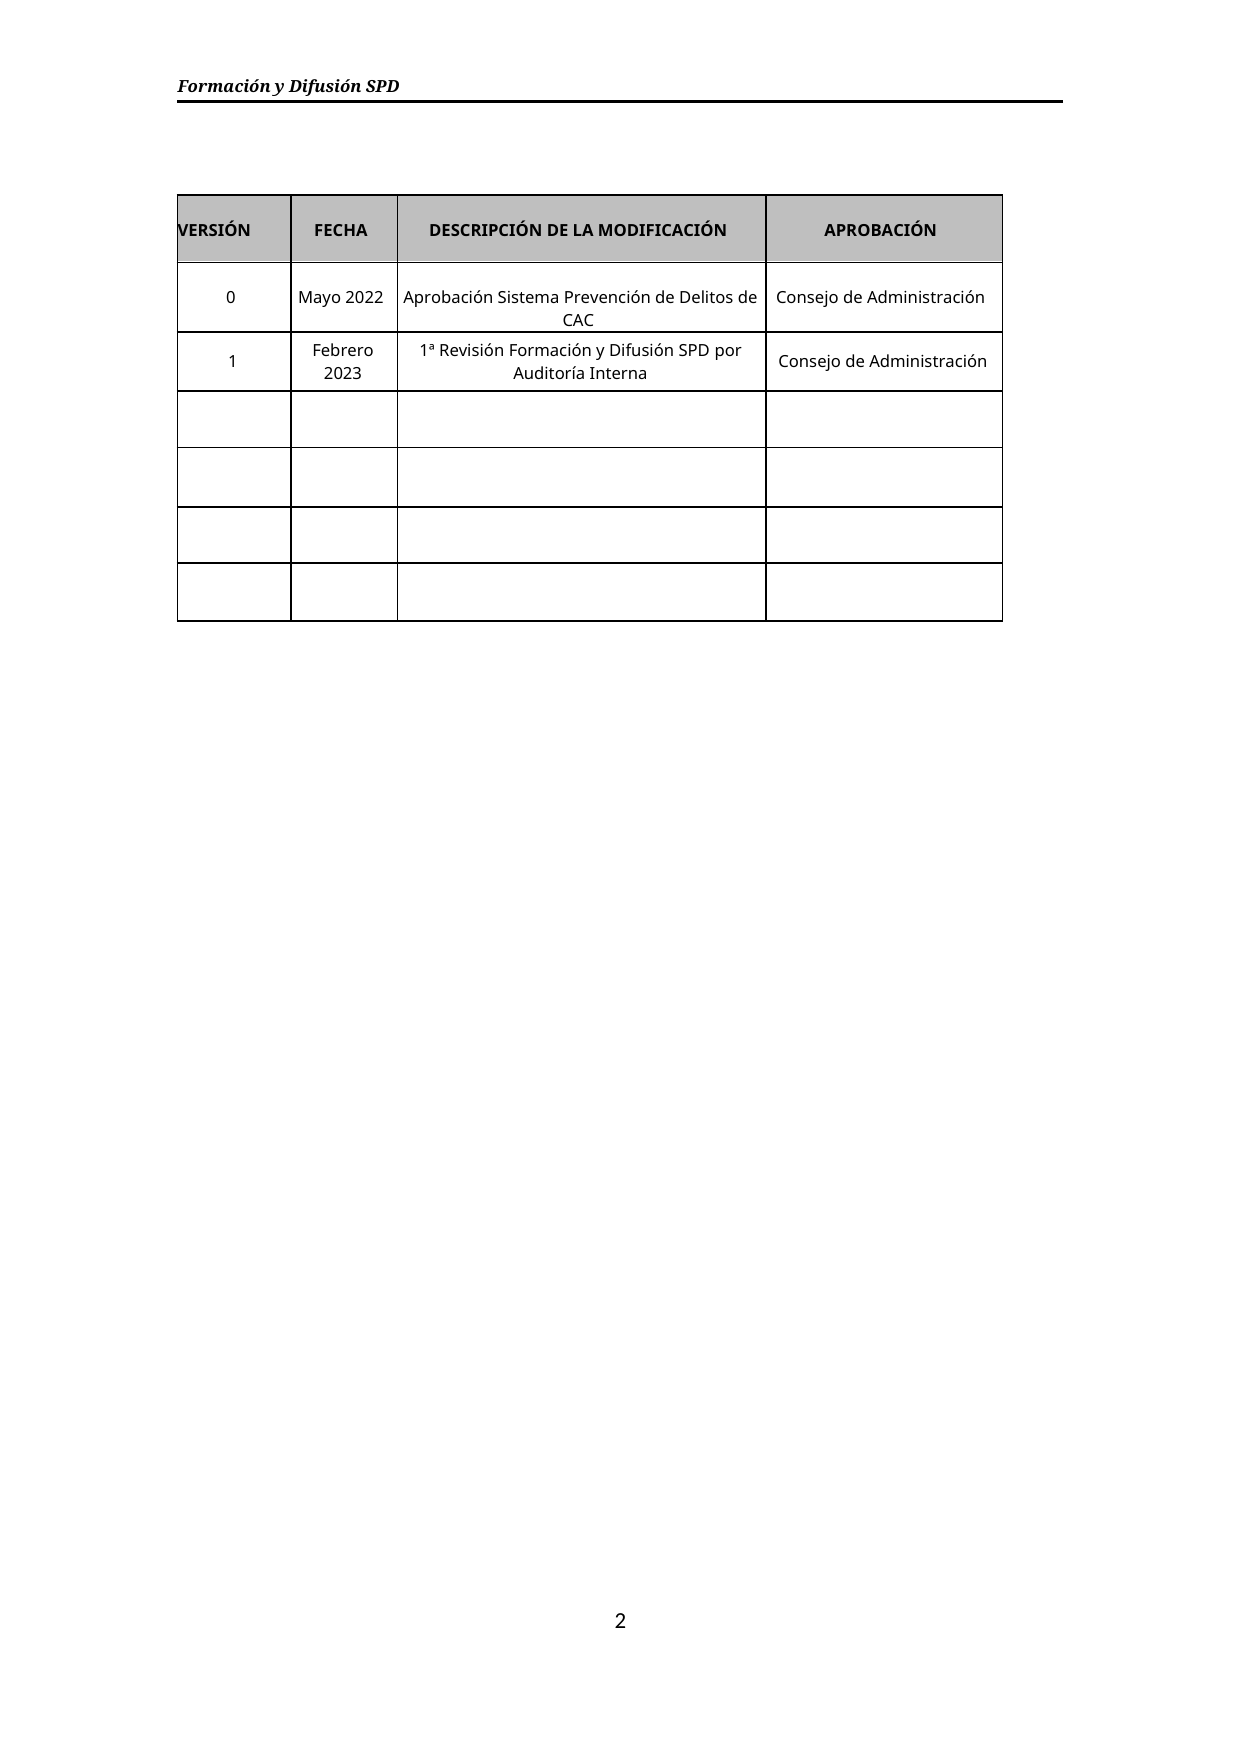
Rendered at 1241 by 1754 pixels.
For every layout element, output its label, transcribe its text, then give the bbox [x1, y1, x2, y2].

table_cell [292, 508, 397, 562]
table_cell Mayo 2022 [292, 263, 397, 331]
table_cell [398, 564, 765, 620]
table_header DESCRIPCIÓN DE LA MODIFICACIÓN [398, 196, 765, 261]
table_cell [292, 564, 397, 620]
table_cell 0 [178, 263, 290, 331]
table_header VERSIÓN [178, 196, 290, 261]
table_cell [398, 508, 765, 562]
table_cell 1 [178, 333, 290, 390]
table_cell [292, 448, 397, 506]
table_cell Aprobación Sistema Prevención de Delitos de CAC [398, 263, 765, 331]
table_cell Consejo de Administración [767, 333, 1002, 390]
table_cell [178, 448, 290, 506]
table_cell [767, 392, 1002, 447]
table_cell [178, 392, 290, 447]
table_cell [178, 508, 290, 562]
table_header APROBACIÓN [767, 196, 1002, 261]
table_cell [178, 564, 290, 620]
table_cell [398, 392, 765, 447]
table_cell 1ª Revisión Formación y Difusión SPD por Auditoría Interna [398, 333, 765, 390]
table_header FECHA [292, 196, 397, 261]
table_cell [398, 448, 765, 506]
table_cell Consejo de Administración [767, 263, 1002, 331]
table_cell Febrero 2023 [292, 333, 397, 390]
table_cell [767, 448, 1002, 506]
table_cell [292, 392, 397, 447]
table_cell [767, 564, 1002, 620]
table_cell [767, 508, 1002, 562]
